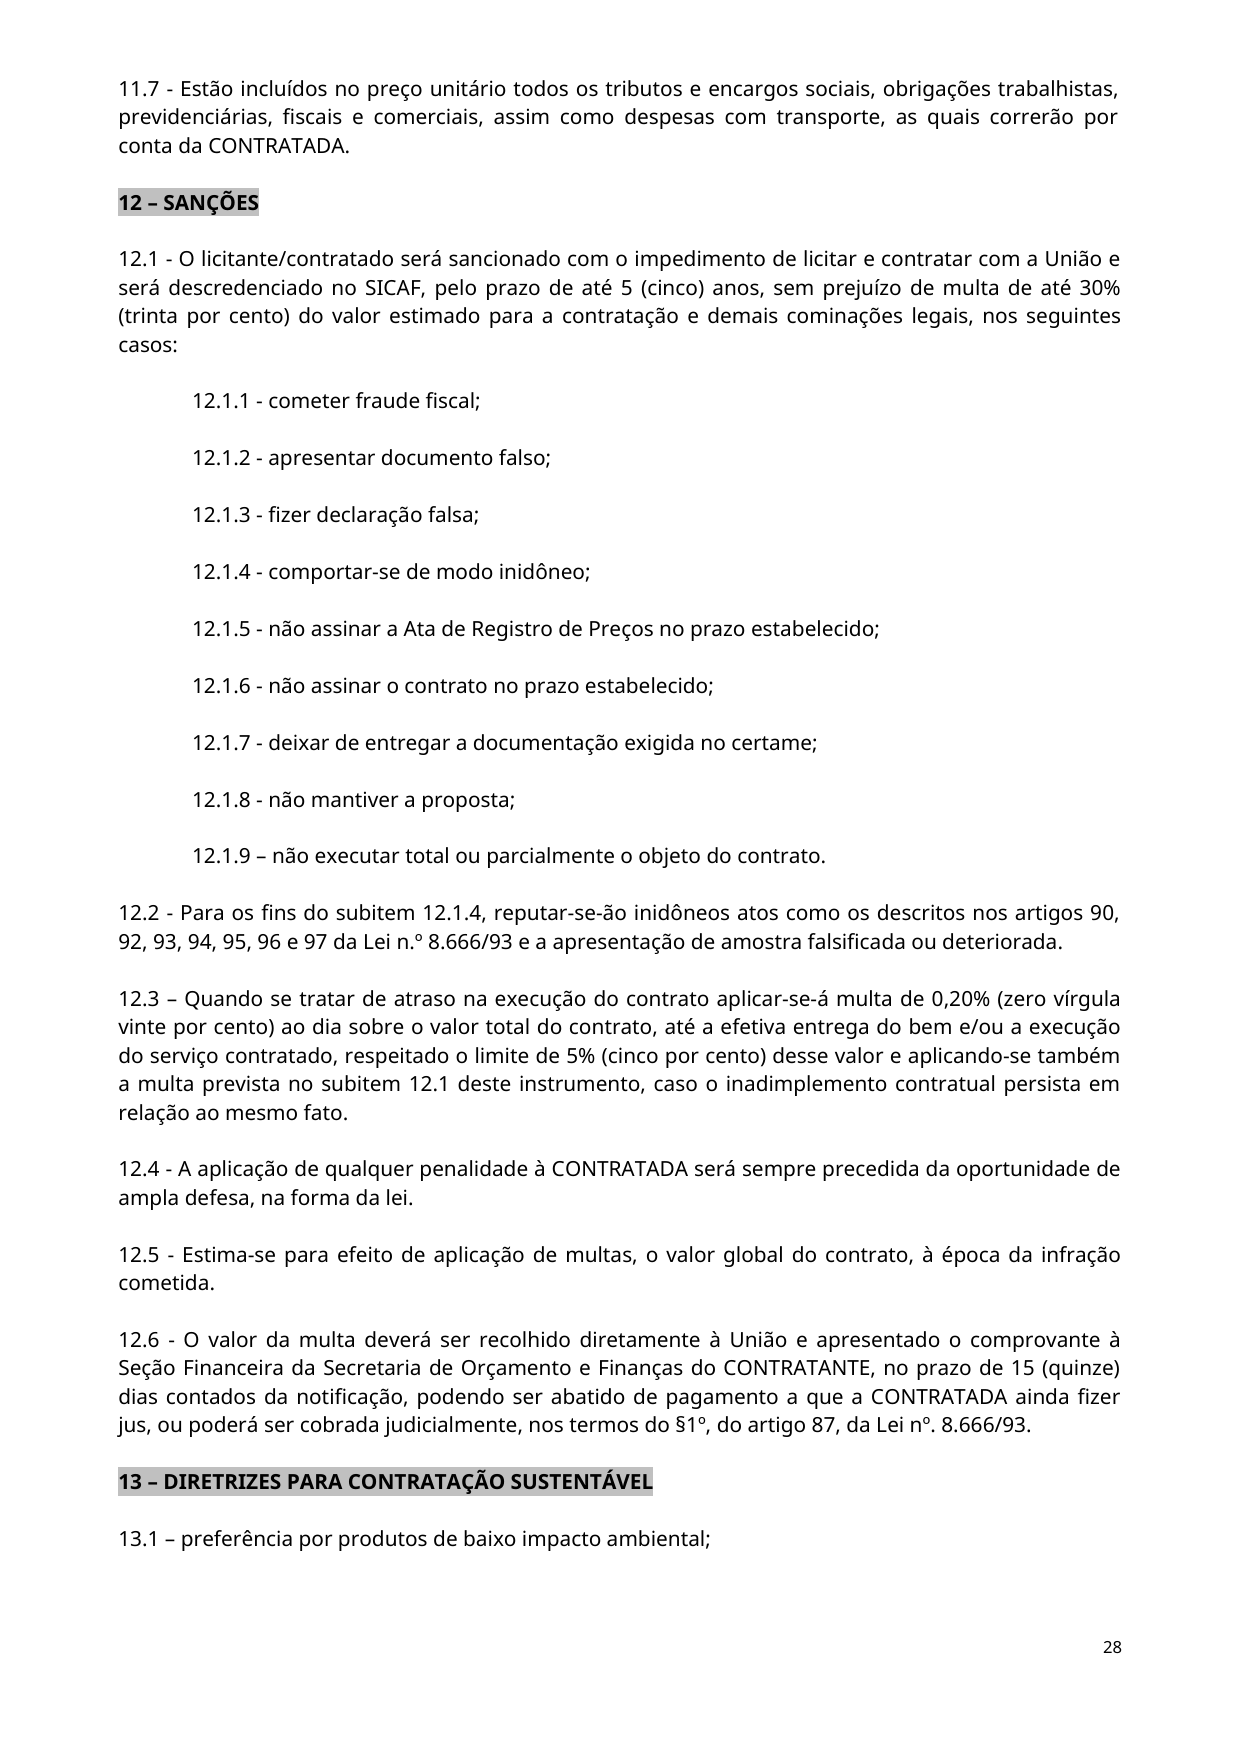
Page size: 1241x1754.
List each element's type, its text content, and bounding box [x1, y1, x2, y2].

text 13.1 – preferência por produtos de baixo impacto ambiental; [118, 1524, 1120, 1553]
text 12.1.2 - apresentar documento falso; [192, 443, 1122, 472]
text 12.1.4 - comportar-se de modo inidôneo; [192, 557, 1122, 586]
text 12.4 - A aplicação de qualquer penalidade à CONTRATADA será sempre precedida da oportunidade de ampla defesa, na forma da lei. [118, 1154, 1122, 1211]
text 12 – SANÇÕES [118, 188, 1120, 216]
text 12.1.8 - não mantiver a proposta; [192, 785, 1122, 813]
text 11.7 - Estão incluídos no preço unitário todos os tributos e encargos sociais, obrigações trabalhistas, previdenciárias, fiscais e comerciais, assim como despesas com transporte, as quais correrão por conta da CONTRATADA. [118, 74, 1120, 159]
text 12.6 - O valor da multa deverá ser recolhido diretamente à União e apresentado o comprovante à Seção Financeira da Secretaria de Orçamento e Finanças do CONTRATANTE, no prazo de 15 (quinze) dias contados da notificação, podendo ser abatido de pagamento a que a CONTRATADA ainda fizer jus, ou poderá ser cobrada judicialmente, nos termos do §1º, do artigo 87, da Lei nº. 8.666/93. [118, 1325, 1122, 1439]
text 12.1.5 - não assinar a Ata de Registro de Preços no prazo estabelecido; [192, 614, 1122, 643]
text 12.1.1 - cometer fraude fiscal; [192, 387, 1122, 415]
text 12.1 - O licitante/contratado será sancionado com o impedimento de licitar e contratar com a União e será descredenciado no SICAF, pelo prazo de até 5 (cinco) anos, sem prejuízo de multa de até 30% (trinta por cento) do valor estimado para a contratação e demais cominações legais, nos seguintes casos: [118, 244, 1122, 358]
text 13 – DIRETRIZES PARA CONTRATAÇÃO SUSTENTÁVEL [118, 1467, 1120, 1496]
text 12.1.3 - fizer declaração falsa; [192, 500, 1122, 529]
text 12.1.6 - não assinar o contrato no prazo estabelecido; [192, 671, 1122, 699]
text 12.3 – Quando se tratar de atraso na execução do contrato aplicar-se-á multa de 0,20% (zero vírgula vinte por cento) ao dia sobre o valor total do contrato, até a efetiva entrega do bem e/ou a execução do serviço contratado, respeitado o limite de 5% (cinco por cento) desse valor e aplicando-se também a multa prevista no subitem 12.1 deste instrumento, caso o inadimplemento contratual persista em relação ao mesmo fato. [118, 984, 1122, 1126]
text 12.2 - Para os fins do subitem 12.1.4, reputar-se-ão inidôneos atos como os descritos nos artigos 90, 92, 93, 94, 95, 96 e 97 da Lei n.º 8.666/93 e a apresentação de amostra falsificada ou deteriorada. [118, 898, 1122, 955]
text 12.1.9 – não executar total ou parcialmente o objeto do contrato. [192, 842, 1122, 870]
text 12.5 - Estima-se para efeito de aplicação de multas, o valor global do contrato, à época da infração cometida. [118, 1240, 1122, 1297]
text 12.1.7 - deixar de entregar a documentação exigida no certame; [192, 728, 1122, 756]
